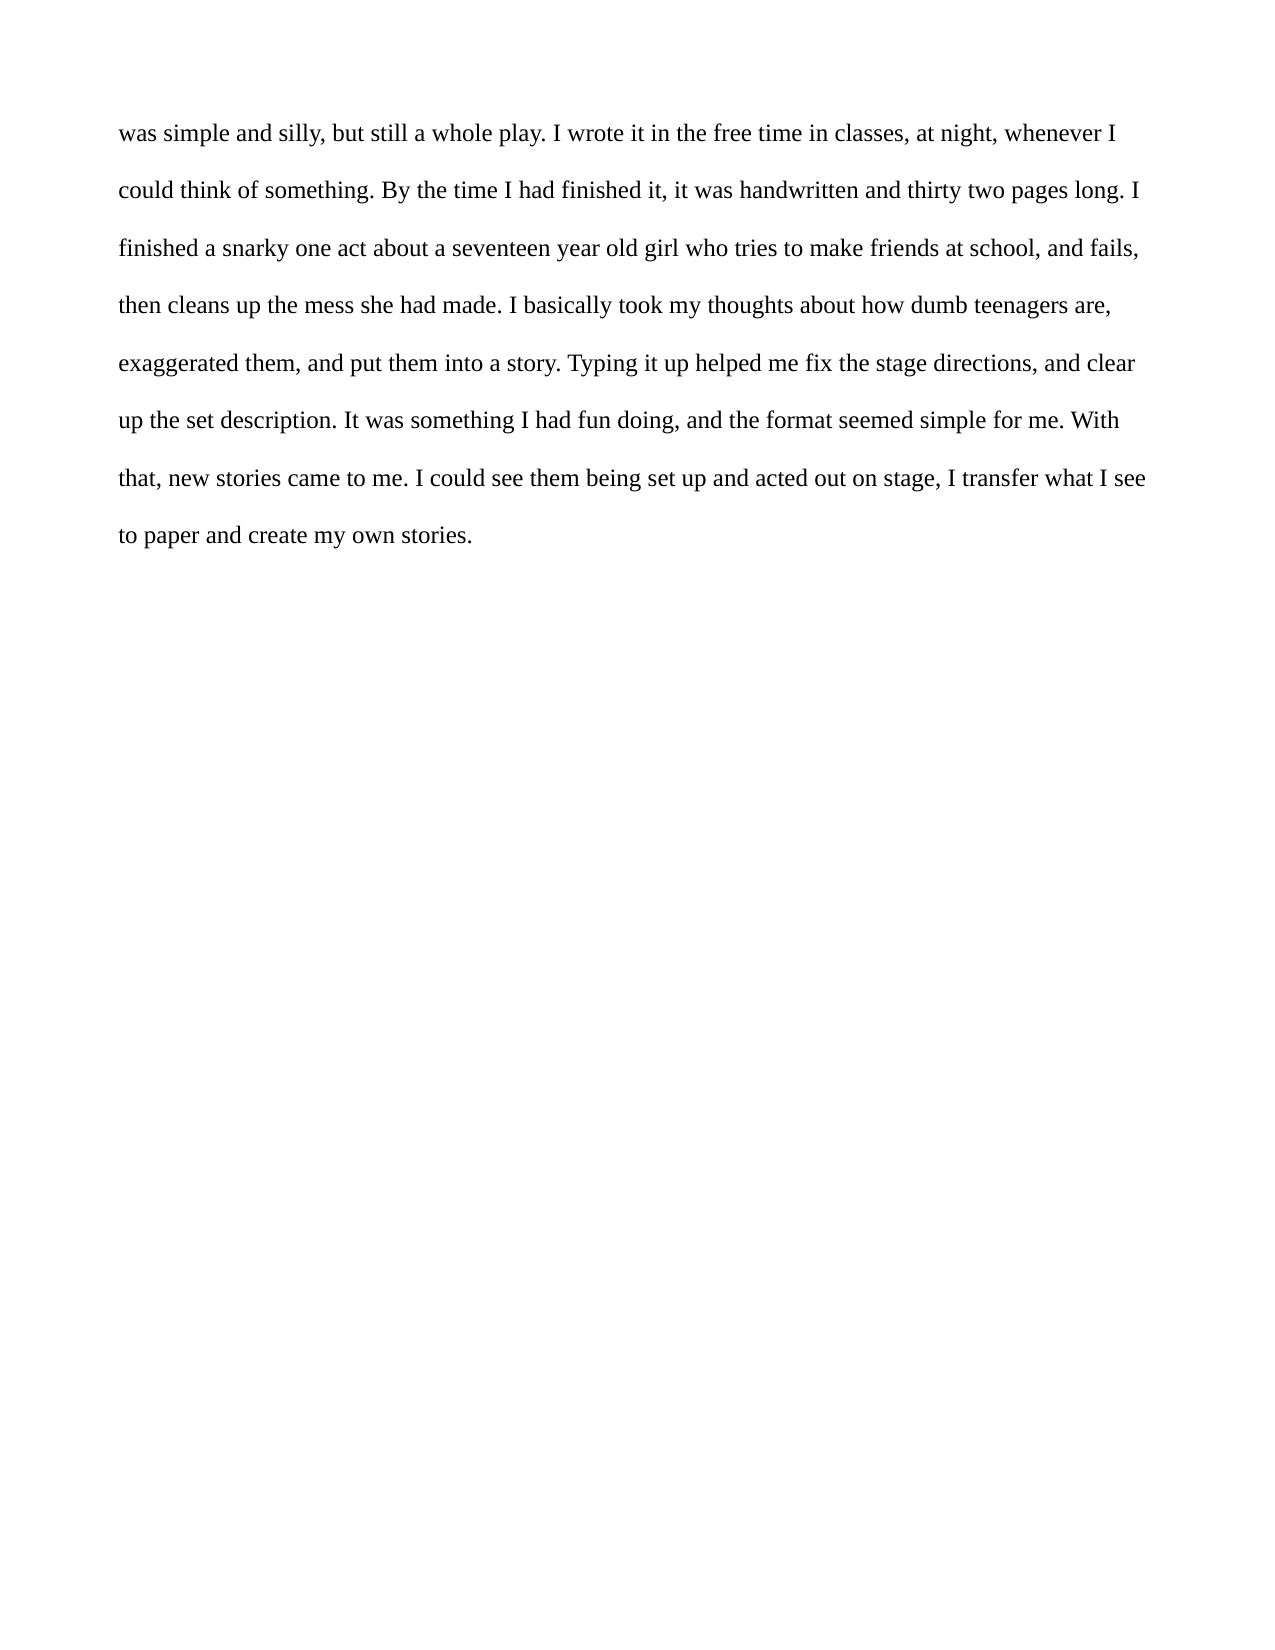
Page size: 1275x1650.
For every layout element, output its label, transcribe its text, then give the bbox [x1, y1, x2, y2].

text was simple and silly, but still a whole play. I wrote it in the free time in classes, at night, whenever I could think of something. By the time I had finished it, it was handwritten and thirty two pages long. I finished a snarky one act about a seventeen year old girl who tries to make friends at school, and fails, then cleans up the mess she had made. I basically took my thoughts about how dumb teenagers are, exaggerated them, and put them into a story. Typing it up helped me fix the stage directions, and clear up the set description. It was something I had fun doing, and the format seemed simple for me. With that, new stories came to me. I could see them being set up and acted out on stage, I transfer what I see to paper and create my own stories. [118, 118, 1157, 549]
